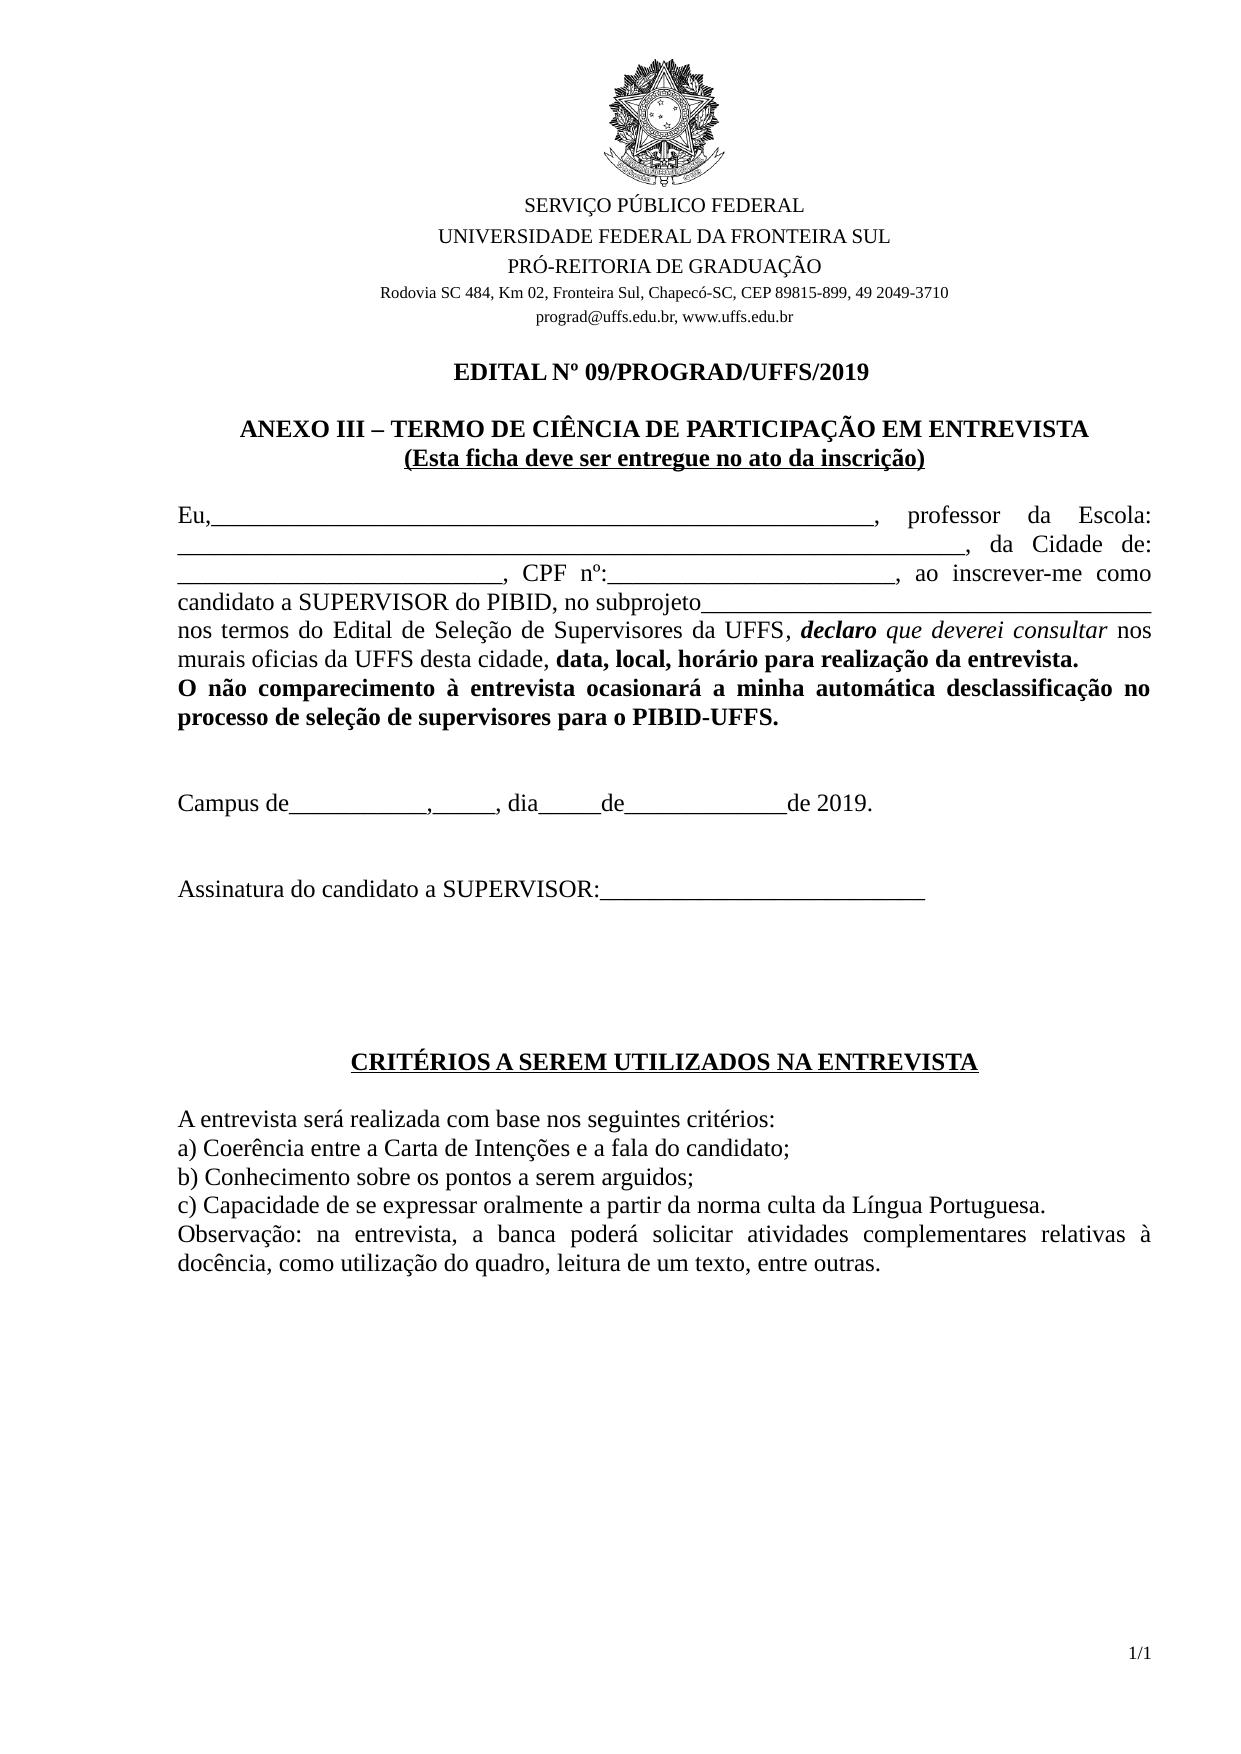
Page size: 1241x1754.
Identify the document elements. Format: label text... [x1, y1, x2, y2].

text Assinatura do candidato a SUPERVISOR:__________________________ [177, 874, 1152, 903]
text Campus de___________,_____, dia_____de_____________de 2019. [177, 788, 1152, 817]
text ANEXO III – TERMO DE CIÊNCIA DE PARTICIPAÇÃO EM ENTREVISTA [177, 414, 1152, 443]
list Observação: na entrevista, a banca poderá solicitar atividades complementares relativas à docência, como utilização do quadro, leitura de um texto, entre outras. [177, 1219, 1152, 1277]
text CRITÉRIOS A SEREM UTILIZADOS NA ENTREVISTA [177, 1047, 1152, 1075]
list b) Conhecimento sobre os pontos a serem arguidos; [177, 1162, 1152, 1190]
text A entrevista será realizada com base nos seguintes critérios: [177, 1104, 1152, 1133]
list c) Capacidade de se expressar oralmente a partir da norma culta da Língua Portuguesa. [177, 1190, 1152, 1219]
text (Esta ficha deve ser entregue no ato da inscrição) [177, 443, 1152, 472]
text Eu,_____________________________________________________, professor da Escola: _______________________________________________________________, da Cidade de: __________________________, CPF nº:_______________________, ao inscrever-me como candidato a SUPERVISOR do PIBID, no subprojeto____________________________________ nos termos do Edital de Seleção de Supervisores da UFFS, declaro que deverei consultar nos murais oficias da UFFS desta cidade, data, local, horário para realização da entrevista. [177, 500, 1152, 673]
text O não comparecimento à entrevista ocasionará a minha automática desclassificação no processo de seleção de supervisores para o PIBID-UFFS. [177, 673, 1152, 730]
text EDITAL Nº 09/PROGRAD/UFFS/2019 [177, 357, 1152, 385]
list a) Coerência entre a Carta de Intenções e a fala do candidato; [177, 1133, 1152, 1162]
